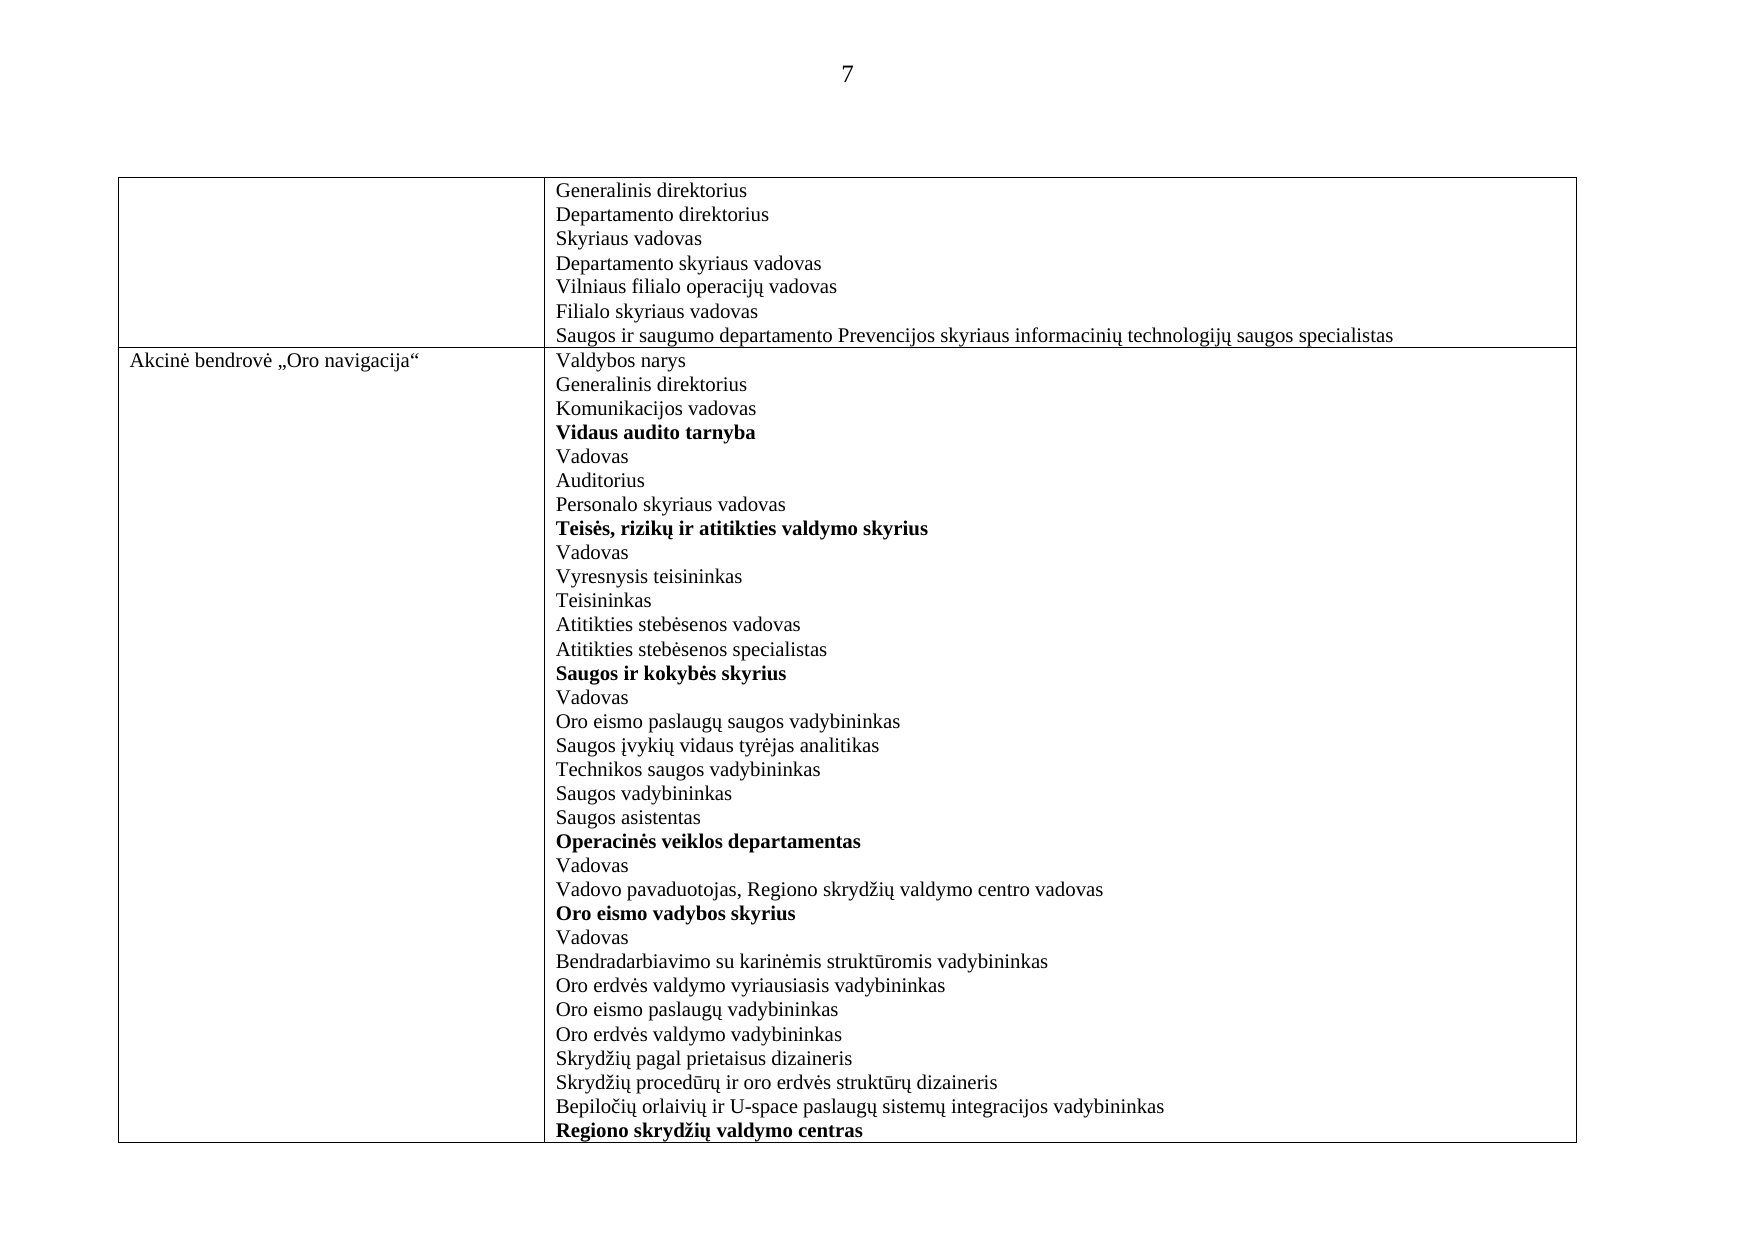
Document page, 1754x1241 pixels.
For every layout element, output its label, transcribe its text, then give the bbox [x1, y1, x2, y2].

table_cell Valdybos narys Generalinis direktorius Komunikacijos vadovas Vidaus audito tarnyba Vadovas Auditorius Personalo skyriaus vadovas Teisės, rizikų ir atitikties valdymo skyrius Vadovas Vyresnysis teisininkas Teisininkas Atitikties stebėsenos vadovas Atitikties stebėsenos specialistas Saugos ir kokybės skyrius Vadovas Oro eismo paslaugų saugos vadybininkas Saugos įvykių vidaus tyrėjas analitikas Technikos saugos vadybininkas Saugos vadybininkas Saugos asistentas Operacinės veiklos departamentas Vadovas Vadovo pavaduotojas, Regiono skrydžių valdymo centro vadovas Oro eismo vadybos skyrius Vadovas Bendradarbiavimo su karinėmis struktūromis vadybininkas Oro erdvės valdymo vyriausiasis vadybininkas Oro eismo paslaugų vadybininkas Oro erdvės valdymo vadybininkas Skrydžių pagal prietaisus dizaineris Skrydžių procedūrų ir oro erdvės struktūrų dizaineris Bepiločių orlaivių ir U-space paslaugų sistemų integracijos vadybininkas Regiono skrydžių valdymo centras [545, 348, 1576, 1142]
table_cell [119, 178, 544, 347]
table_cell Generalinis direktorius Departamento direktorius Skyriaus vadovas Departamento skyriaus vadovas Vilniaus filialo operacijų vadovas Filialo skyriaus vadovas Saugos ir saugumo departamento Prevencijos skyriaus informacinių technologijų saugos specialistas [545, 178, 1576, 347]
table_cell Akcinė bendrovė „Oro navigacija“ [119, 348, 544, 1142]
